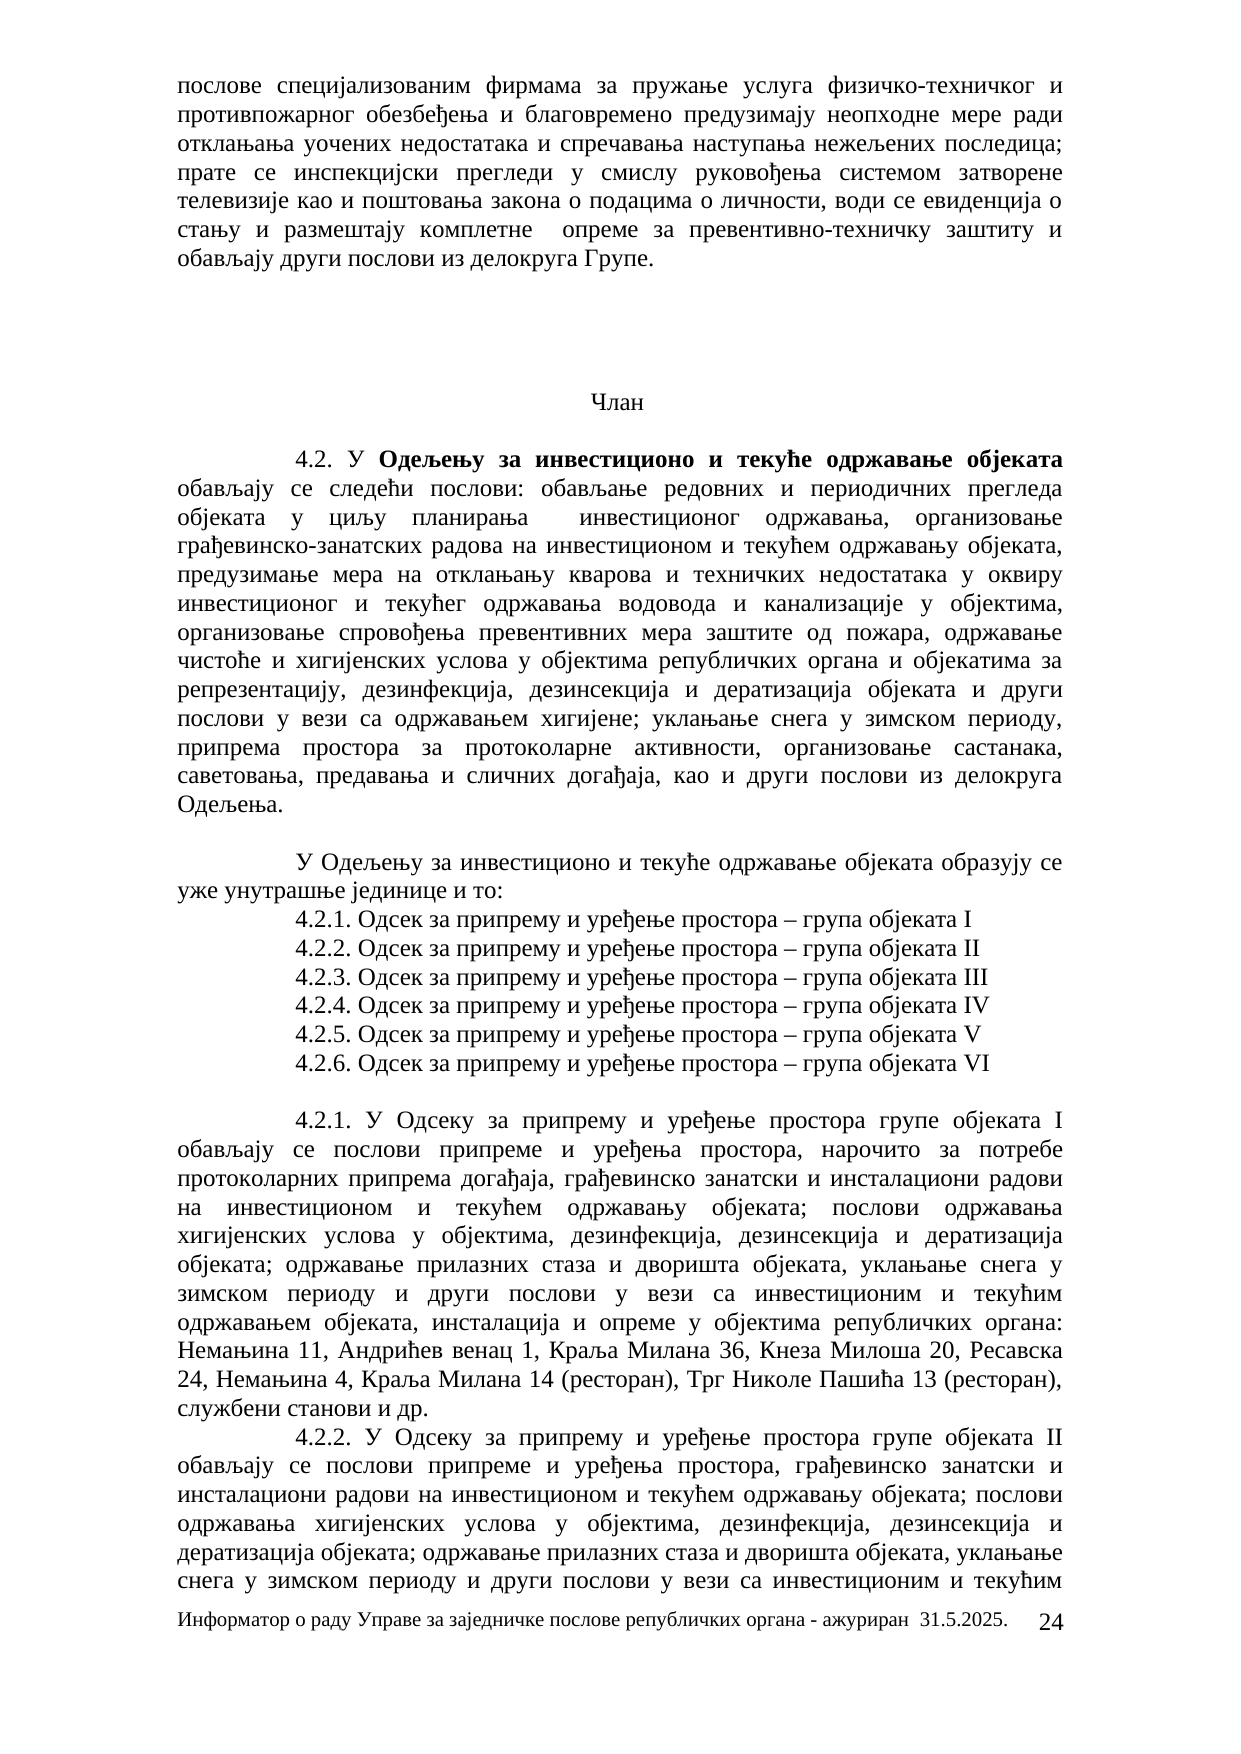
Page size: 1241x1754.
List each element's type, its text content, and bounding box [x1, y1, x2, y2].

text 4.2.5. Одсек за припрему и уређење простора – група објеката V [177, 1019, 1063, 1048]
text 4.2. У Одељењу за инвестиционо и текуће одржавање објеката обављају се следећи послови: обављање редовних и периодичних прегледа објеката у циљу планирања инвестиционог одржавања, организовање грађевинско-занатских радова на инвестиционом и текућем одржавању објеката, предузимање мера на отклањању кварова и техничких недостатака у оквиру инвестиционог и текућег одржавања водовода и канализације у објектима, организовање спровођења превентивних мера заштите од пожара, одржавање чистоће и хигијенских услова у објектима републичких органа и објекатима за репрезентацију, дезинфекција, дезинсекција и дератизација објеката и други послови у вези са одржавањем хигијене; уклањање снега у зимском периоду, припрема простора за протоколарне активности, организовање састанака, саветовања, предавања и сличних догађаја, као и други послови из делокруга Одељења. [177, 444, 1063, 818]
text 4.2.4. Одсек за припрему и уређење простора – група објеката IV [177, 991, 1063, 1019]
text 4.2.1. Одсек за припрему и уређење простора – група објеката I [177, 904, 1063, 933]
text 4.2.2. Одсек за припрему и уређење простора – група објеката II [177, 933, 1063, 962]
text 4.2.2. У Одсеку за припрему и уређење простора групе објеката II обављају се послови припреме и уређења простора, грађевинско занатски и инсталациони радови на инвестиционом и текућем одржавању објеката; послови одржавања хигијенских услова у објектима, дезинфекција, дезинсекција и дератизација објеката; одржавање прилазних стаза и дворишта објеката, уклањање снега у зимском периоду и други послови у вези са инвестиционим и текућим [177, 1422, 1063, 1594]
text 4.2.6. Одсек за припрему и уређење простора – група објеката VI [177, 1048, 1063, 1077]
text У Одељењу за инвестиционо и текуће одржавање објеката образују се уже унутрашње јединице и то: [177, 847, 1063, 904]
text 4.2.3. Одсек за припрему и уређење простора – група објеката III [177, 962, 1063, 991]
text послове специјализованим фирмама за пружање услуга физичко-техничког и противпожарног обезбеђења и благовремено предузимају неопходне мере ради отклањања уочених недостатака и спречавања наступања нежељених последица; прате се инспекцијски прегледи у смислу руковођења системом затворене телевизије као и поштовања закона о подацима о личности, води се евиденција о стању и размештају комплетне опреме за превентивно-техничку заштиту и обављају други послови из делокруга Групе. [177, 71, 1063, 272]
text Члан [177, 387, 1063, 416]
text 4.2.1. У Одсеку за припрему и уређење простора групе објеката I обављају се послови припреме и уређења простора, нарочито за потребе протоколарних припрема догађаја, грађевинско занатски и инсталациони радови на инвестиционом и текућем одржавању објеката; послови одржавања хигијенских услова у објектима, дезинфекција, дезинсекција и дератизација објеката; одржавање прилазних стаза и дворишта објеката, уклањање снега у зимском периоду и други послови у вези са инвестиционим и текућим одржавањем објеката, инсталација и опреме у објектима републичких органа: Немањина 11, Андрићев венац 1, Краља Милана 36, Кнеза Милоша 20, Ресавска 24, Немањина 4, Краља Милана 14 (ресторан), Трг Николе Пашића 13 (ресторан), службени станови и др. [177, 1106, 1063, 1422]
